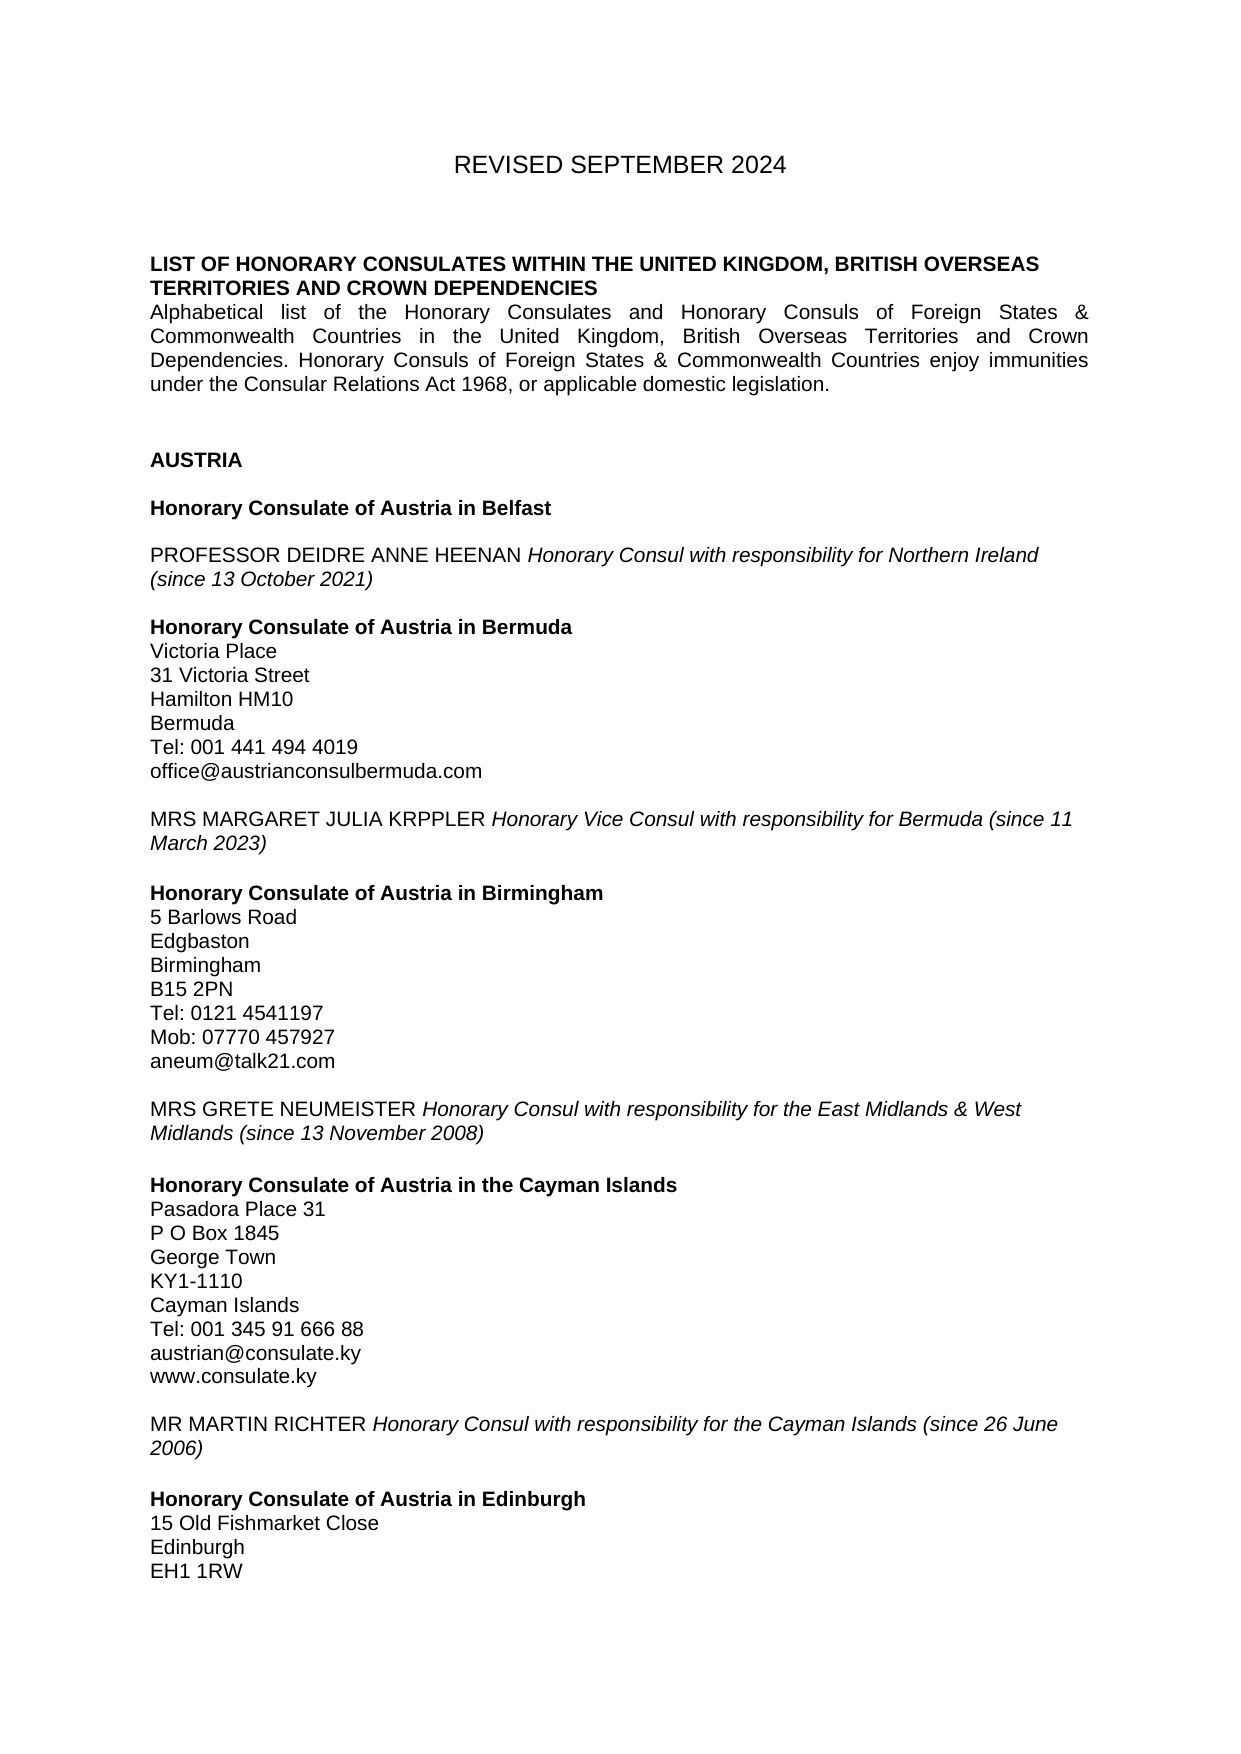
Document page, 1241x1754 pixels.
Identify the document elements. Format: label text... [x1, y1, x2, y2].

text MR MARTIN RICHTER Honorary Consul with responsibility for the Cayman Islands (since 26 June 2006) [150, 1412, 1090, 1460]
text Honorary Consulate of Austria in the Cayman Islands [150, 1173, 1090, 1197]
text 31 Victoria Street [150, 663, 1090, 687]
text Cayman Islands [150, 1292, 1090, 1316]
text PROFESSOR DEIDRE ANNE HEENAN Honorary Consul with responsibility for Northern Ireland (since 13 October 2021) [150, 543, 1090, 591]
text Honorary Consulate of Austria in Birmingham [150, 881, 1090, 905]
text Bermuda [150, 711, 1090, 735]
text office@austrianconsulbermuda.com [150, 759, 1090, 783]
text Mob: 07770 457927 [150, 1025, 1090, 1049]
text Honorary Consulate of Austria in Belfast [150, 495, 1090, 519]
text www.consulate.ky [150, 1364, 1090, 1388]
text Edgbaston [150, 929, 1090, 953]
text MRS GRETE NEUMEISTER Honorary Consul with responsibility for the East Midlands & West Midlands (since 13 November 2008) [150, 1097, 1090, 1145]
text George Town [150, 1244, 1090, 1268]
text Edinburgh [150, 1534, 1090, 1558]
text 15 Old Fishmarket Close [150, 1511, 1090, 1534]
text Hamilton HM10 [150, 687, 1090, 711]
text aneum@talk21.com [150, 1049, 1090, 1073]
text Pasadora Place 31 [150, 1197, 1090, 1221]
text P O Box 1845 [150, 1221, 1090, 1244]
text Tel: 001 345 91 666 88 [150, 1316, 1090, 1340]
text Alphabetical list of the Honorary Consulates and Honorary Consuls of Foreign States & Commonwealth Countries in the United Kingdom, British Overseas Territories and Crown Dependencies. Honorary Consuls of Foreign States & Commonwealth Countries enjoy immunities under the Consular Relations Act 1968, or applicable domestic legislation. [150, 300, 1090, 396]
text 5 Barlows Road [150, 905, 1090, 929]
text austrian@consulate.ky [150, 1340, 1090, 1364]
text EH1 1RW [150, 1558, 1090, 1582]
text Victoria Place [150, 639, 1090, 663]
text REVISED SEPTEMBER 2024 [150, 150, 1090, 179]
text AUSTRIA [150, 447, 1090, 471]
text Honorary Consulate of Austria in Bermuda [150, 615, 1090, 639]
text KY1-1110 [150, 1268, 1090, 1292]
text Birmingham [150, 953, 1090, 977]
text Honorary Consulate of Austria in Edinburgh [150, 1487, 1090, 1511]
text B15 2PN [150, 977, 1090, 1001]
text LIST OF HONORARY CONSULATES WITHIN THE UNITED KINGDOM, BRITISH OVERSEAS TERRITORIES AND CROWN DEPENDENCIES [150, 252, 1090, 300]
text Tel: 001 441 494 4019 [150, 735, 1090, 759]
text MRS MARGARET JULIA KRPPLER Honorary Vice Consul with responsibility for Bermuda (since 11 March 2023) [150, 807, 1090, 855]
text Tel: 0121 4541197 [150, 1001, 1090, 1025]
